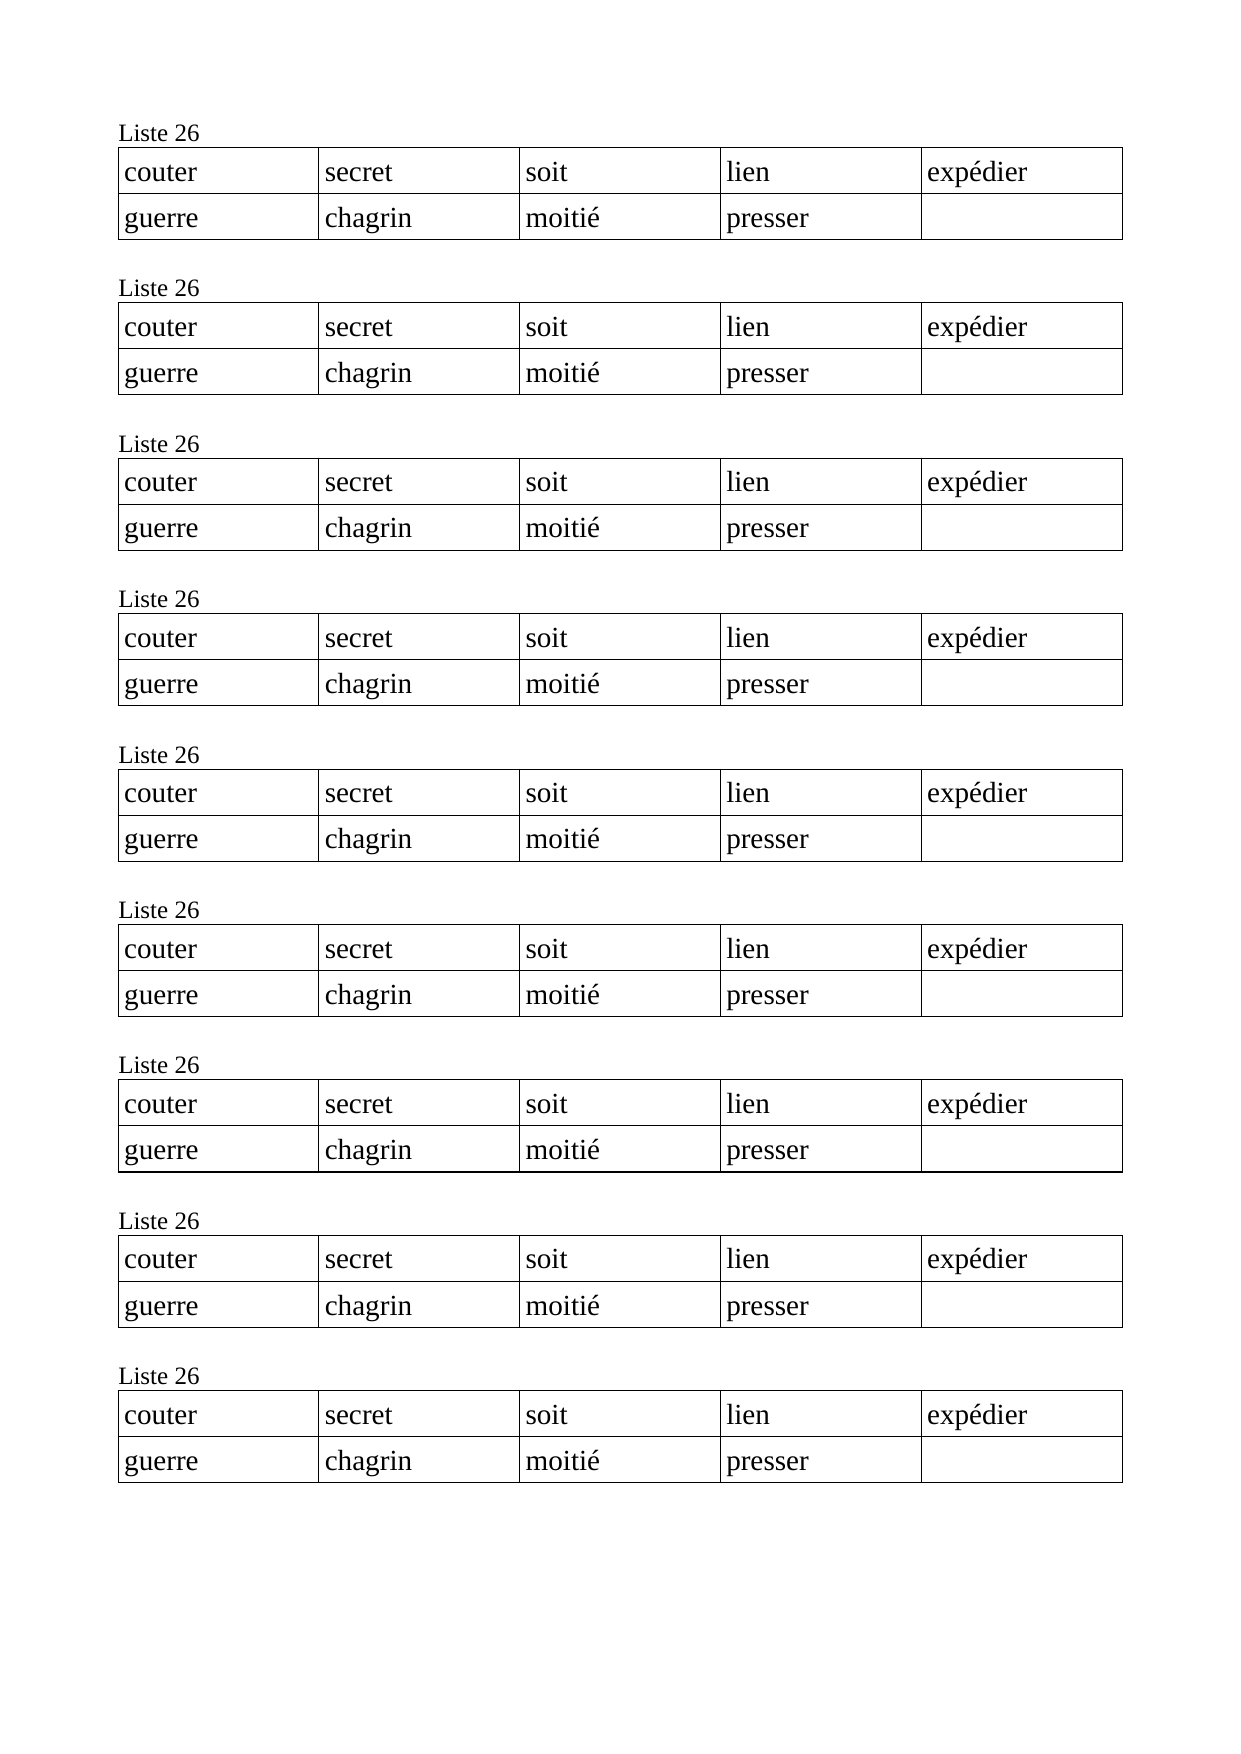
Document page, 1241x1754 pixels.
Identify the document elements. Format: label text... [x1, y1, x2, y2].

table_header secret [319, 148, 519, 193]
table_header secret [319, 614, 519, 659]
table_header couter [119, 1080, 318, 1125]
table_cell moitié [520, 194, 720, 239]
table_cell presser [721, 971, 921, 1016]
table_header lien [721, 459, 921, 504]
table_cell moitié [520, 1126, 720, 1171]
text Liste 26 [118, 1361, 1122, 1390]
table_cell [922, 1282, 1122, 1327]
table_cell [922, 971, 1122, 1016]
table_header lien [721, 614, 921, 659]
table_header lien [721, 1080, 921, 1125]
table_header secret [319, 1391, 519, 1436]
table_header expédier [922, 1080, 1122, 1125]
table_header soit [520, 925, 720, 970]
table_cell guerre [119, 505, 318, 550]
table_cell moitié [520, 1437, 720, 1482]
table_header couter [119, 770, 318, 814]
table_header lien [721, 148, 921, 193]
table_cell chagrin [319, 194, 519, 239]
table_header expédier [922, 925, 1122, 970]
table_header couter [119, 925, 318, 970]
table_cell guerre [119, 971, 318, 1016]
table_cell moitié [520, 816, 720, 861]
table_header expédier [922, 1236, 1122, 1281]
table_cell presser [721, 505, 921, 550]
table_header soit [520, 614, 720, 659]
table_header couter [119, 303, 318, 348]
table_cell guerre [119, 1437, 318, 1482]
table_header secret [319, 925, 519, 970]
table_header expédier [922, 148, 1122, 193]
text Liste 26 [118, 1051, 1122, 1079]
table_cell moitié [520, 1282, 720, 1327]
table_header soit [520, 148, 720, 193]
table_header expédier [922, 1391, 1122, 1436]
table_cell [922, 194, 1122, 239]
table_cell chagrin [319, 1437, 519, 1482]
table_header lien [721, 925, 921, 970]
table_header soit [520, 1236, 720, 1281]
table_header lien [721, 303, 921, 348]
table_cell chagrin [319, 1126, 519, 1171]
table_header soit [520, 1080, 720, 1125]
table_header couter [119, 1391, 318, 1436]
table_cell presser [721, 1282, 921, 1327]
table_header couter [119, 614, 318, 659]
table_cell guerre [119, 660, 318, 705]
text Liste 26 [118, 273, 1122, 302]
text Liste 26 [118, 895, 1122, 924]
table_cell [922, 1437, 1122, 1482]
table_header soit [520, 770, 720, 814]
table_cell moitié [520, 660, 720, 705]
table_header expédier [922, 614, 1122, 659]
text Liste 26 [118, 740, 1122, 768]
table_cell chagrin [319, 505, 519, 550]
text Liste 26 [118, 118, 1122, 147]
table_header expédier [922, 770, 1122, 814]
table_cell chagrin [319, 971, 519, 1016]
table_cell chagrin [319, 1282, 519, 1327]
table_header soit [520, 459, 720, 504]
table_cell moitié [520, 971, 720, 1016]
text Liste 26 [118, 429, 1122, 458]
table_cell chagrin [319, 660, 519, 705]
table_cell presser [721, 194, 921, 239]
table_cell guerre [119, 816, 318, 861]
table_cell moitié [520, 505, 720, 550]
table_header secret [319, 303, 519, 348]
table_header lien [721, 1391, 921, 1436]
table_header couter [119, 148, 318, 193]
table_cell [922, 1126, 1122, 1171]
table_header soit [520, 303, 720, 348]
table_header expédier [922, 459, 1122, 504]
table_header secret [319, 770, 519, 814]
table_header secret [319, 1236, 519, 1281]
table_cell moitié [520, 349, 720, 394]
table_cell presser [721, 1126, 921, 1171]
table_cell guerre [119, 349, 318, 394]
table_cell guerre [119, 1282, 318, 1327]
table_cell chagrin [319, 816, 519, 861]
table_header couter [119, 1236, 318, 1281]
table_header secret [319, 459, 519, 504]
table_header soit [520, 1391, 720, 1436]
table_header couter [119, 459, 318, 504]
table_cell guerre [119, 1126, 318, 1171]
table_header lien [721, 1236, 921, 1281]
table_header secret [319, 1080, 519, 1125]
table_cell presser [721, 816, 921, 861]
table_cell [922, 660, 1122, 705]
table_cell chagrin [319, 349, 519, 394]
table_cell [922, 505, 1122, 550]
text Liste 26 [118, 1206, 1122, 1235]
table_cell presser [721, 660, 921, 705]
table_cell [922, 816, 1122, 861]
text Liste 26 [118, 584, 1122, 613]
table_cell guerre [119, 194, 318, 239]
table_header expédier [922, 303, 1122, 348]
table_cell [922, 349, 1122, 394]
table_cell presser [721, 1437, 921, 1482]
table_header lien [721, 770, 921, 814]
table_cell presser [721, 349, 921, 394]
